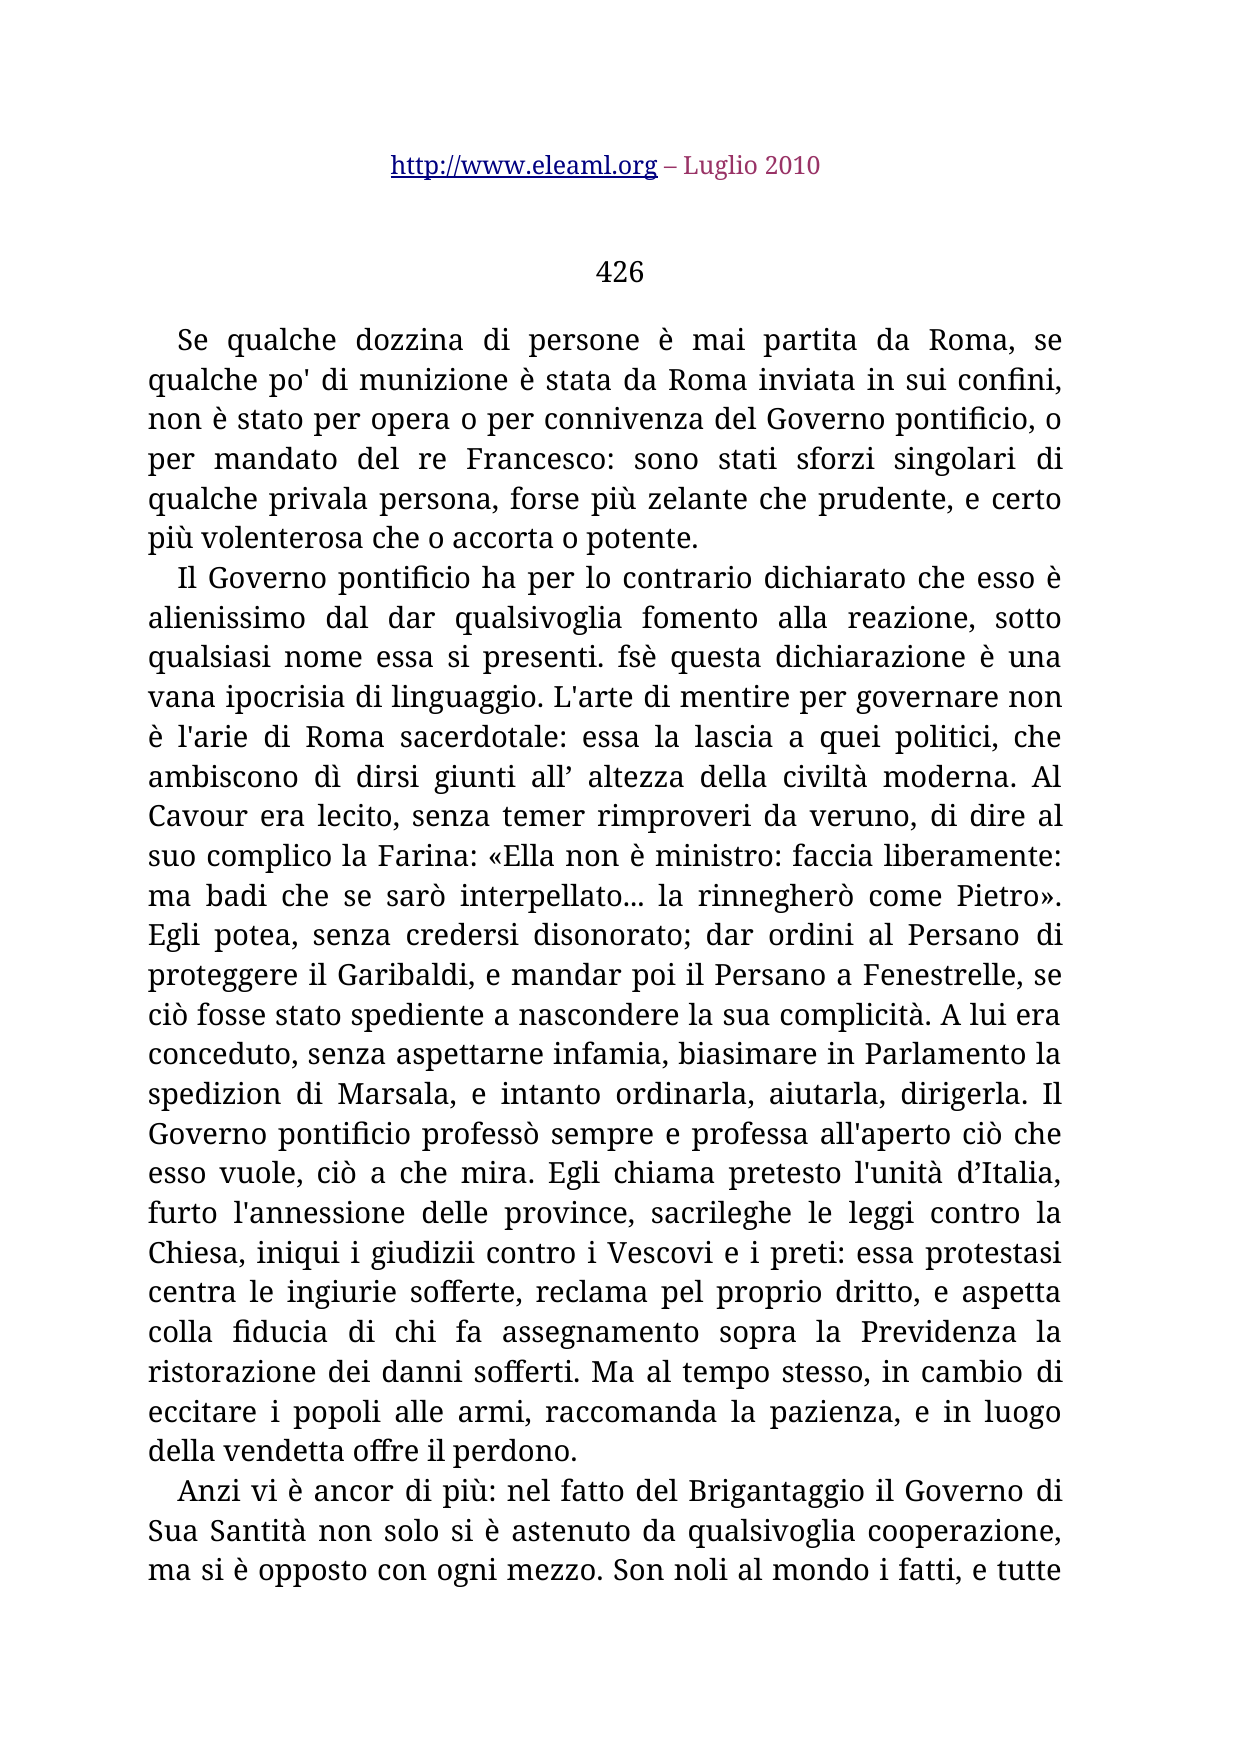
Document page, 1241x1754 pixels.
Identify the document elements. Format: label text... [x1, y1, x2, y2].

text Il Governo pontificio ha per lo contrario dichiarato che esso è alienissimo dal dar qualsivoglia fomento alla reazione, sotto qualsiasi nome essa si presenti. fsè questa dichiarazione è una vana ipocrisia di linguaggio. L'arte di mentire per governare non è l'arie di Roma sacerdotale: essa la lascia a quei politici, che ambiscono dì dirsi giunti all’ altezza della civiltà moderna. Al Cavour era lecito, senza temer rimproveri da veruno, di dire al suo complico la Farina: «Ella non è ministro: faccia liberamente: ma badi che se sarò interpellato... la rinnegherò come Pietro». Egli potea, senza credersi disonorato; dar ordini al Persano di proteggere il Garibaldi, e mandar poi il Persano a Fenestrelle, se ciò fosse stato spediente a nascondere la sua complicità. A lui era conceduto, senza aspettarne infamia, biasimare in Parlamento la spedizion di Marsala, e intanto ordinarla, aiutarla, dirigerla. Il Governo pontificio professò sempre e professa all'aperto ciò che esso vuole, ciò a che mira. Egli chiama pretesto l'unità d’Italia, furto l'annessione delle province, sacrileghe le leggi contro la Chiesa, iniqui i giudizii contro i Vescovi e i preti: essa protestasi centra le ingiurie sofferte, reclama pel proprio dritto, e aspetta colla fiducia di chi fa assegnamento sopra la Previdenza la ristorazione dei danni sofferti. Ma al tempo stesso, in cambio di eccitare i popoli alle armi, raccomanda la pazienza, e in luogo della vendetta offre il perdono. [148, 557, 1063, 1470]
text Se qualche dozzina di persone è mai partita da Roma, se qualche po' di munizione è stata da Roma inviata in sui confini, non è stato per opera o per connivenza del Governo pontificio, o per mandato del re Francesco: sono stati sforzi singolari di qualche privala persona, forse più zelante che prudente, e certo più volenterosa che o accorta o potente. [148, 319, 1063, 557]
text Anzi vi è ancor di più: nel fatto del Brigantaggio il Governo di Sua Santità non solo si è astenuto da qualsivoglia cooperazione, ma si è opposto con ogni mezzo. Son noli al mondo i fatti, e tutte [148, 1470, 1063, 1589]
text 426 [148, 251, 1063, 291]
